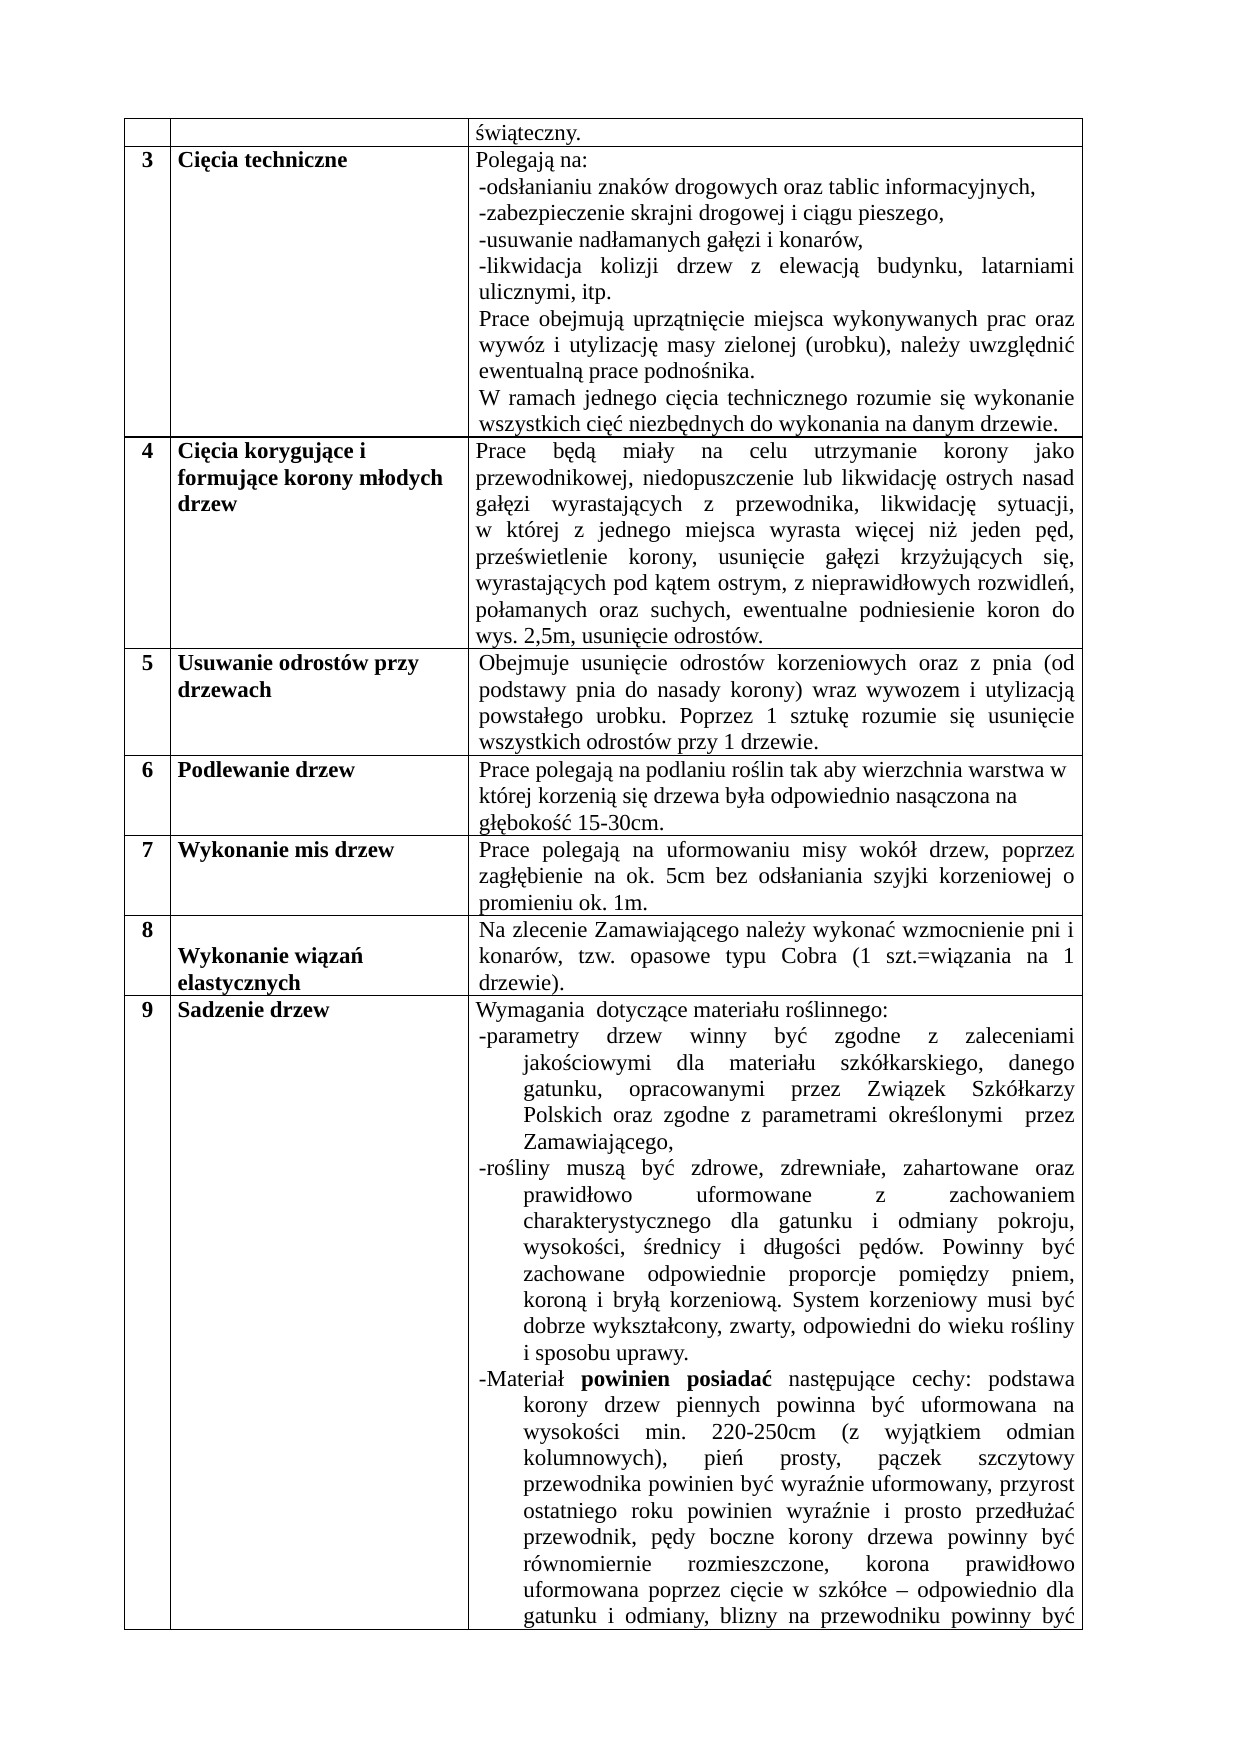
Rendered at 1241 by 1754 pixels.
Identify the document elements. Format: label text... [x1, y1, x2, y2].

table_cell Wykonanie mis drzew [171, 836, 468, 915]
table_cell Wykonanie wiązań elastycznych [171, 916, 468, 995]
table_cell 7 [125, 836, 170, 915]
table_cell Wymagania dotyczące materiału roślinnego: parametry drzew winny być zgodne z zaleceniami jakościowymi dla materiału szkółkarskiego, danego gatunku, opracowanymi przez Związek Szkółkarzy Polskich oraz zgodne z parametrami określonymi przez Zamawiającego, rośliny muszą być zdrowe, zdrewniałe, zahartowane oraz prawidłowo uformowane z zachowaniem charakterystycznego dla gatunku i odmiany pokroju, wysokości, średnicy i długości pędów. Powinny być zachowane odpowiednie proporcje pomiędzy pniem, koroną i bryłą korzeniową. System korzeniowy musi być dobrze wykształcony, zwarty, odpowiedni do wieku rośliny i sposobu uprawy. Materiał powinien posiadać następujące cechy: podstawa korony drzew piennych powinna być uformowana na wysokości min. 220-250cm (z wyjątkiem odmian kolumnowych), pień prosty, pączek szczytowy przewodnika powinien być wyraźnie uformowany, przyrost ostatniego roku powinien wyraźnie i prosto przedłużać przewodnik, pędy boczne korony drzewa powinny być równomiernie rozmieszczone, korona prawidłowo uformowana poprzez cięcie w szkółce – odpowiednio dla gatunku i odmiany, blizny na przewodniku powinny być dobrze zrośnięte, bryła korzeniowa zabezpieczona przed wysychaniem, obwód pnia 14-16cm lub 16-18cm. Wady niedopuszczalne: silne uszkodzenie mechaniczne roślin, objawy będące skutkiem niewłaściwego nawożenia, odrosty podkładki poniżej miejsca szczepienia, złe zrośnięcie odmiany szczepionej z podkładką, ślady żerowania szkodników, oznaki chorobowe, martwice i pęknięcia kory, uszkodzenia pąka szczytowego przewodnika, dwa lub więcej przewodniki korony formy piennej, uszkodzenia lub przesuszenia bryły korzeniowej. Zakres czynności przewidzianych przy sadzeniu drzew. Drzewa z bryłą korzeniową należy sadzić w dołach o wymiarach odpowiednio dostosowanych do wielkości bryły korzeniowej, z całkowitą zaprawą dołów ziemią kompostową i wywozem ziemi jałowej. Posadzone drzewa należy mocować do palików o średnicy 8cm (4 paliki przy jednym drzewie winny być posadowione jak najbliżej rogów misy, usztywnione w górnej części podwójnym mocowaniem poprzecznym wykonanym z odpowiedniej długości czterech fragmentów pala przeciętego wzdłuż, taśma wiązana w „ósemkę”). Po posadzeniu należy uformować misę wokół drzewa o średnicy ok. 1m, podlać oraz wymulczować misę przekompostowaną korą z drzew iglastych warstwą grubości min. 5cm. Drzewa tego samego gatunku sadzone w bezpośrednim sąsiedztwie powinny mieć korony uformowane na tej samej wysokości w przedziale 220-250cm. [469, 996, 1082, 1629]
table_cell 8 [125, 916, 170, 995]
table_cell świąteczny. [469, 119, 1082, 146]
table_cell Usuwanie odrostów przy drzewach [171, 649, 468, 755]
table_cell Na zlecenie Zamawiającego należy wykonać wzmocnienie pni i konarów, tzw. opasowe typu Cobra (1 szt.=wiązania na 1 drzewie). [469, 916, 1082, 995]
table_cell Prace polegają na podlaniu roślin tak aby wierzchnia warstwa w której korzenią się drzewa była odpowiednio nasączona na głębokość 15-30cm. [469, 756, 1082, 835]
table_cell 5 [125, 649, 170, 755]
table_cell Sadzenie drzew [171, 996, 468, 1629]
table_cell Prace polegają na uformowaniu misy wokół drzew, poprzez zagłębienie na ok. 5cm bez odsłaniania szyjki korzeniowej o promieniu ok. 1m. [469, 836, 1082, 915]
table_cell 9 [125, 996, 170, 1629]
table_cell [171, 119, 468, 146]
table_cell [125, 119, 170, 146]
table_cell 6 [125, 756, 170, 835]
table_cell Cięcia techniczne [171, 147, 468, 436]
table_cell Cięcia korygujące i formujące korony młodych drzew [171, 438, 468, 648]
table_cell Prace będą miały na celu utrzymanie korony jako przewodnikowej, niedopuszczenie lub likwidację ostrych nasad gałęzi wyrastających z przewodnika, likwidację sytuacji, w której z jednego miejsca wyrasta więcej niż jeden pęd, prześwietlenie korony, usunięcie gałęzi krzyżujących się, wyrastających pod kątem ostrym, z nieprawidłowych rozwidleń, połamanych oraz suchych, ewentualne podniesienie koron do wys. 2,5m, usunięcie odrostów. [469, 438, 1082, 648]
table_cell Polegają na: odsłanianiu znaków drogowych oraz tablic informacyjnych, zabezpieczenie skrajni drogowej i ciągu pieszego, usuwanie nadłamanych gałęzi i konarów, likwidacja kolizji drzew z elewacją budynku, latarniami ulicznymi, itp. Prace obejmują uprzątnięcie miejsca wykonywanych prac oraz wywóz i utylizację masy zielonej (urobku), należy uwzględnić ewentualną prace podnośnika. W ramach jednego cięcia technicznego rozumie się wykonanie wszystkich cięć niezbędnych do wykonania na danym drzewie. [469, 147, 1082, 436]
table_cell Podlewanie drzew [171, 756, 468, 835]
table_cell Obejmuje usunięcie odrostów korzeniowych oraz z pnia (od podstawy pnia do nasady korony) wraz wywozem i utylizacją powstałego urobku. Poprzez 1 sztukę rozumie się usunięcie wszystkich odrostów przy 1 drzewie. [469, 649, 1082, 755]
table_cell 4 [125, 438, 170, 648]
table_cell 3 [125, 147, 170, 436]
